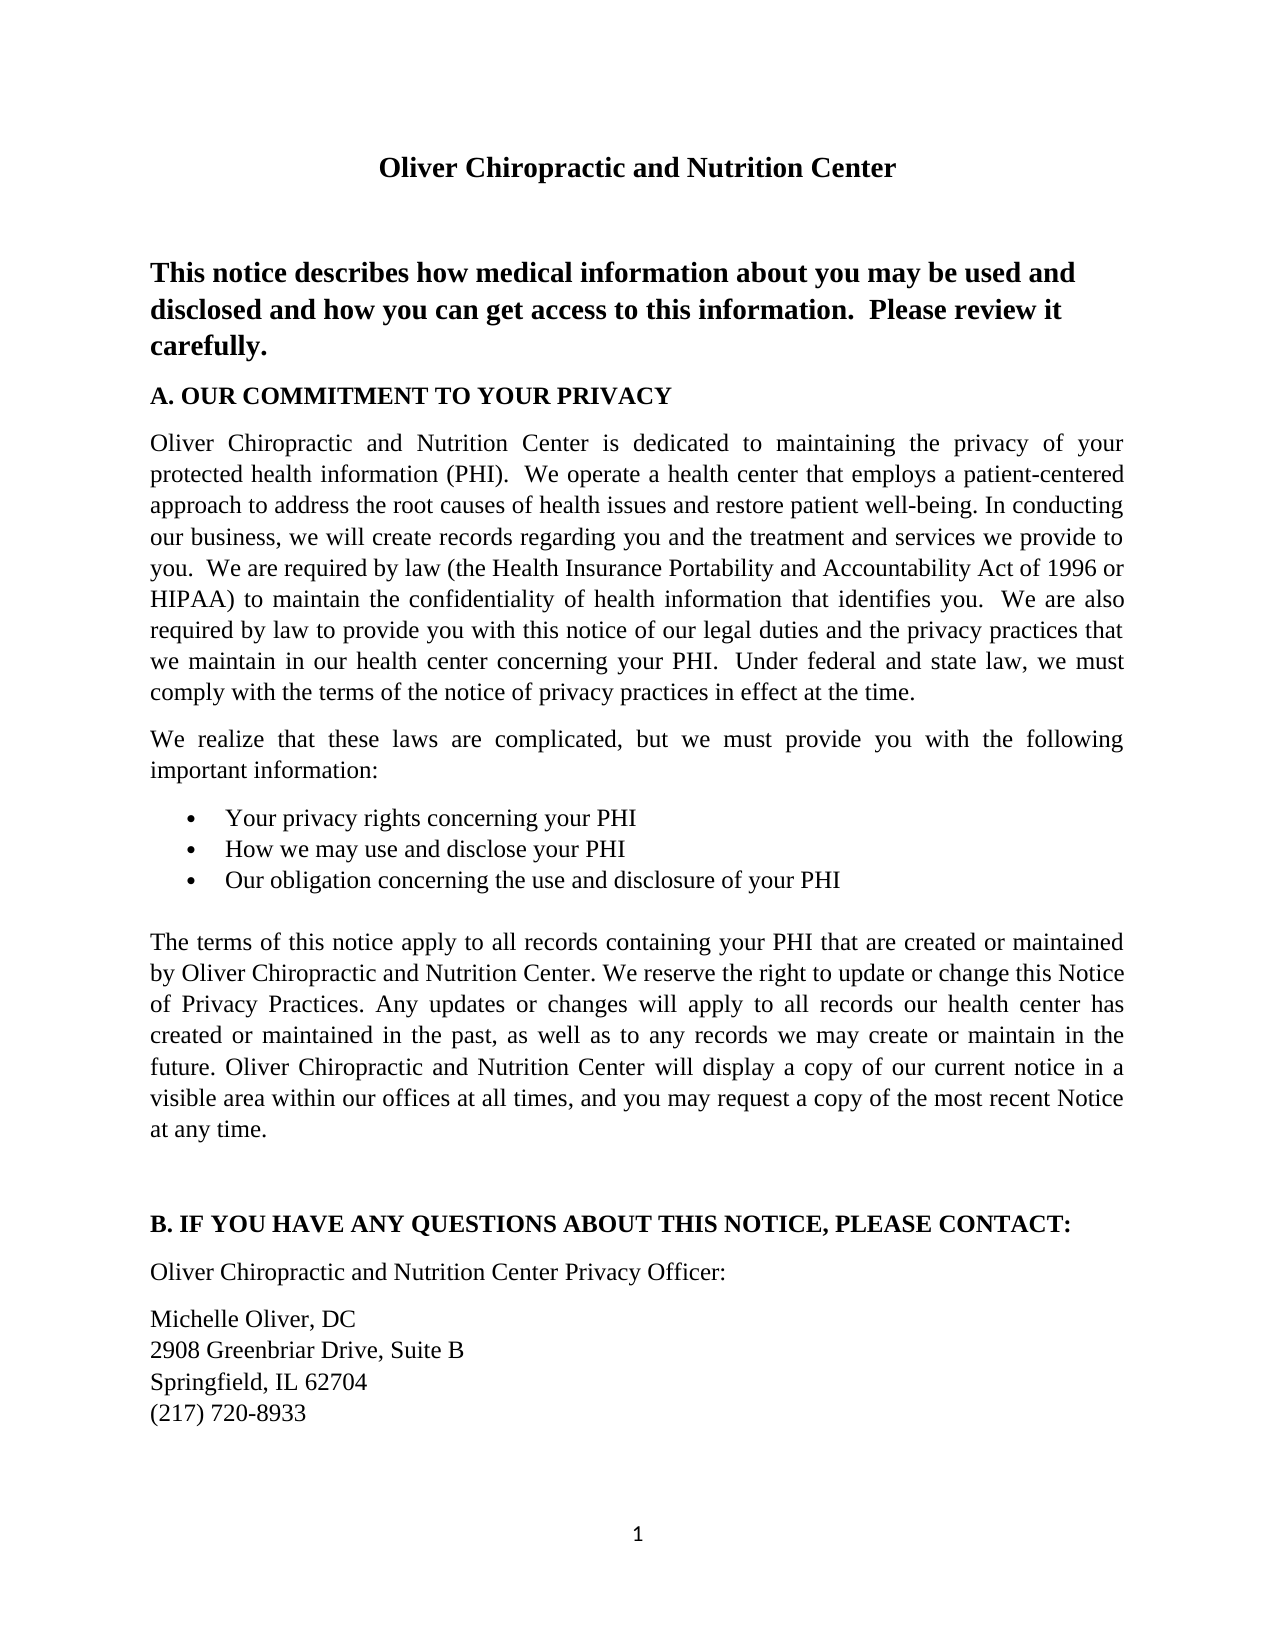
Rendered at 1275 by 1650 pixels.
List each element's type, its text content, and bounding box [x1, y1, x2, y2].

text B. IF YOU HAVE ANY QUESTIONS ABOUT THIS NOTICE, PLEASE CONTACT: [150, 1209, 1125, 1238]
text A. OUR COMMITMENT TO YOUR PRIVACY [150, 381, 1125, 409]
text Oliver Chiropractic and Nutrition Center Privacy Officer: [150, 1257, 1125, 1286]
text Oliver Chiropractic and Nutrition Center is dedicated to maintaining the privacy of your protected health information (PHI). We operate a health center that employs a patient-centered approach to address the root causes of health issues and restore patient well-being. In conducting our business, we will create records regarding you and the treatment and services we provide to you. We are required by law (the Health Insurance Portability and Accountability Act of 1996 or HIPAA) to maintain the confidentiality of health information that identifies you. We are also required by law to provide you with this notice of our legal duties and the privacy practices that we maintain in our health center concerning your PHI. Under federal and state law, we must comply with the terms of the notice of privacy practices in effect at the time. [150, 428, 1125, 706]
list Our obligation concerning the use and disclosure of your PHI [187, 865, 1125, 894]
text Michelle Oliver, DC 2908 Greenbriar Drive, Suite B Springfield, IL 62704 (217) 720-8933 [150, 1304, 1125, 1426]
list How we may use and disclose your PHI [187, 834, 1125, 863]
list Your privacy rights concerning your PHI [187, 803, 1125, 832]
text This notice describes how medical information about you may be used and disclosed and how you can get access to this information. Please review it carefully. [150, 256, 1125, 361]
text The terms of this notice apply to all records containing your PHI that are created or maintained by Oliver Chiropractic and Nutrition Center. We reserve the right to update or change this Notice of Privacy Practices. Any updates or changes will apply to all records our health center has created or maintained in the past, as well as to any records we may create or maintain in the future. Oliver Chiropractic and Nutrition Center will display a copy of our current notice in a visible area within our offices at all times, and you may request a copy of the most recent Notice at any time. [150, 927, 1125, 1142]
text Oliver Chiropractic and Nutrition Center [150, 150, 1125, 183]
text We realize that these laws are complicated, but we must provide you with the following important information: [150, 724, 1125, 784]
